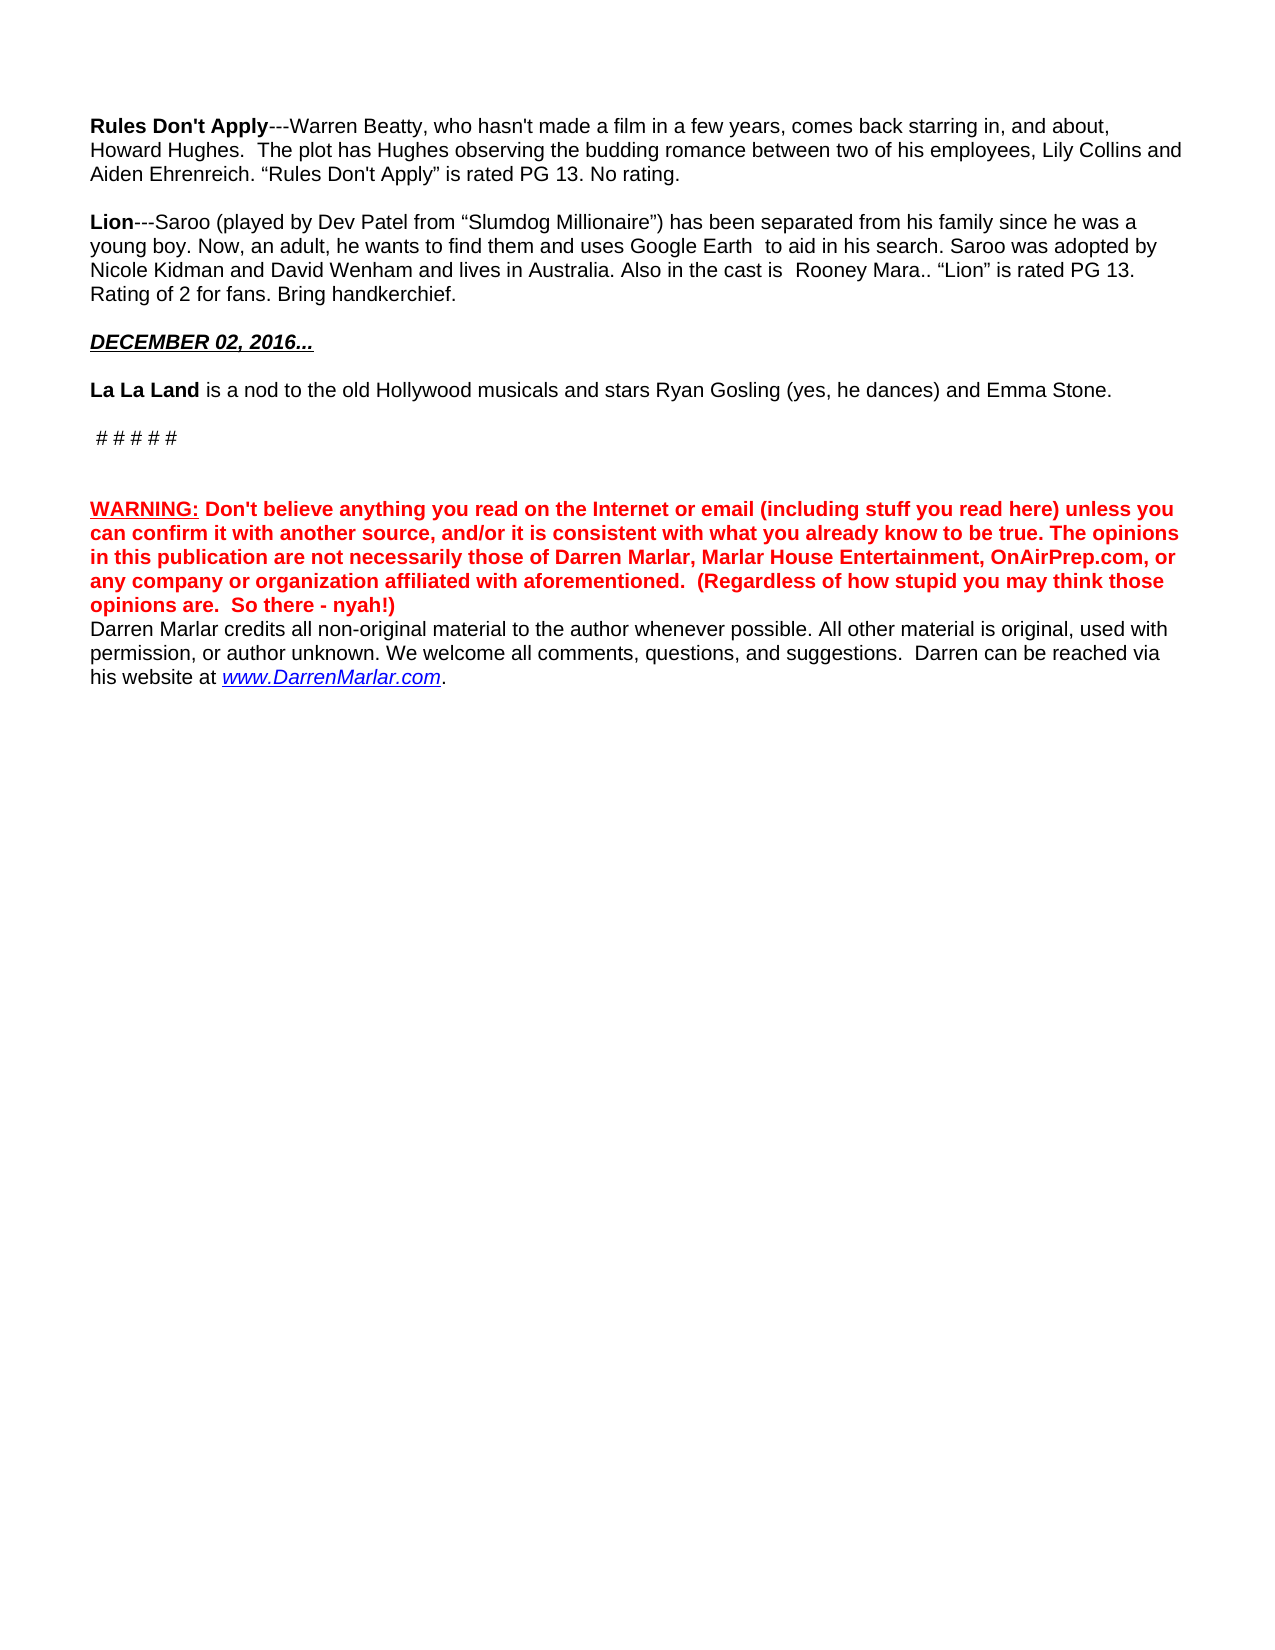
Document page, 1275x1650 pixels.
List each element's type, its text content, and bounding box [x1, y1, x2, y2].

text # # # # # [90, 425, 1185, 449]
text La La Land is a nod to the old Hollywood musicals and stars Ryan Gosling (yes, he dances) and Emma Stone. [90, 377, 1185, 401]
text WARNING: Don't believe anything you read on the Internet or email (including stuff you read here) unless you can confirm it with another source, and/or it is consistent with what you already know to be true. The opinions in this publication are not necessarily those of Darren Marlar, Marlar House Entertainment, OnAirPrep.com, or any company or organization affiliated with aforementioned. (Regardless of how stupid you may think those opinions are. So there - nyah!) [90, 497, 1185, 617]
text DECEMBER 02, 2016... [90, 329, 1185, 353]
text Rules Don't Apply---Warren Beatty, who hasn't made a film in a few years, comes back starring in, and about, Howard Hughes. The plot has Hughes observing the budding romance between two of his employees, Lily Collins and Aiden Ehrenreich. “Rules Don't Apply” is rated PG 13. No rating. [90, 114, 1185, 186]
text Darren Marlar credits all non-original material to the author whenever possible. All other material is original, used with permission, or author unknown. We welcome all comments, questions, and suggestions. Darren can be reached via his website at www.DarrenMarlar.com. [90, 617, 1185, 689]
text Lion---Saroo (played by Dev Patel from “Slumdog Millionaire”) has been separated from his family since he was a young boy. Now, an adult, he wants to find them and uses Google Earth to aid in his search. Saroo was adopted by Nicole Kidman and David Wenham and lives in Australia. Also in the cast is Rooney Mara.. “Lion” is rated PG 13. Rating of 2 for fans. Bring handkerchief. [90, 210, 1185, 306]
